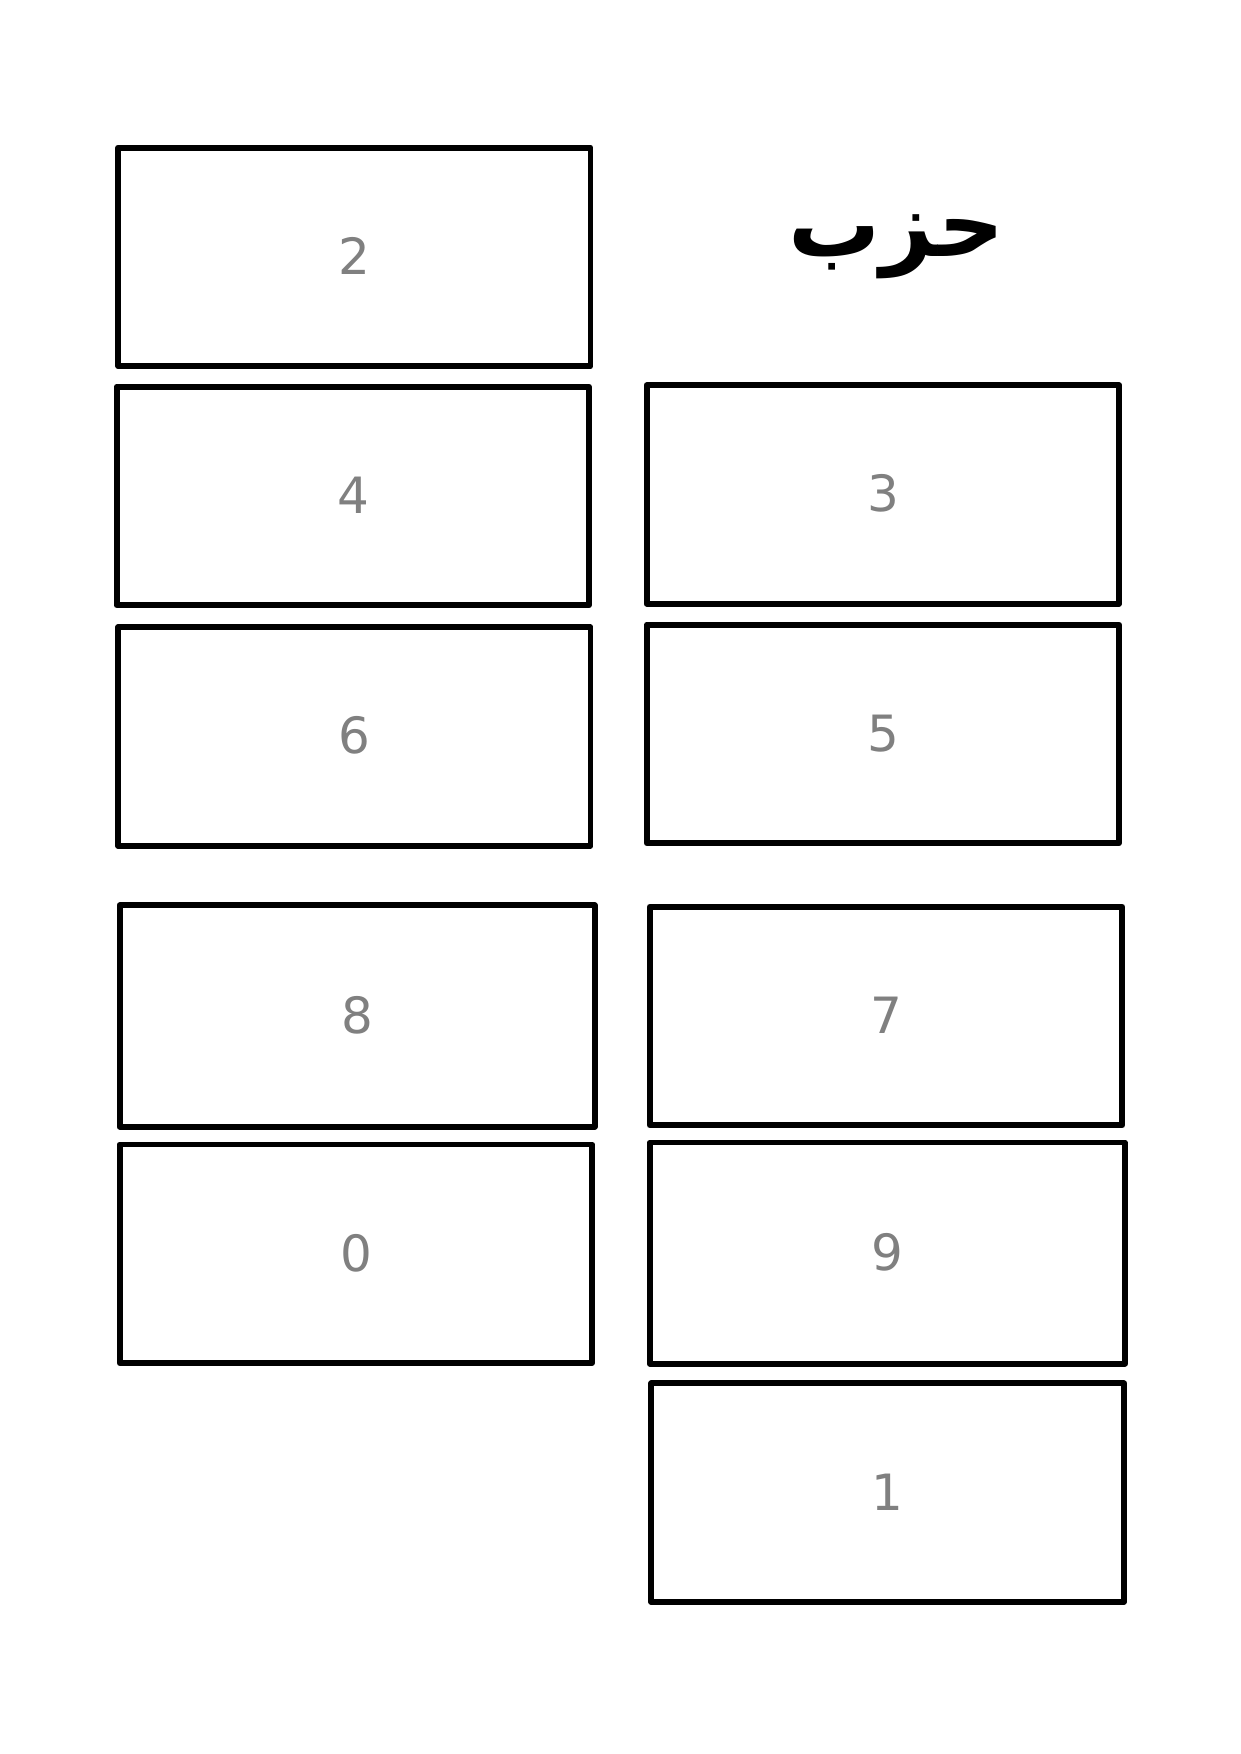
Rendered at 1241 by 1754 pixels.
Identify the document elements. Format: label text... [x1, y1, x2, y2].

subtitle حزب [593, 171, 1004, 278]
